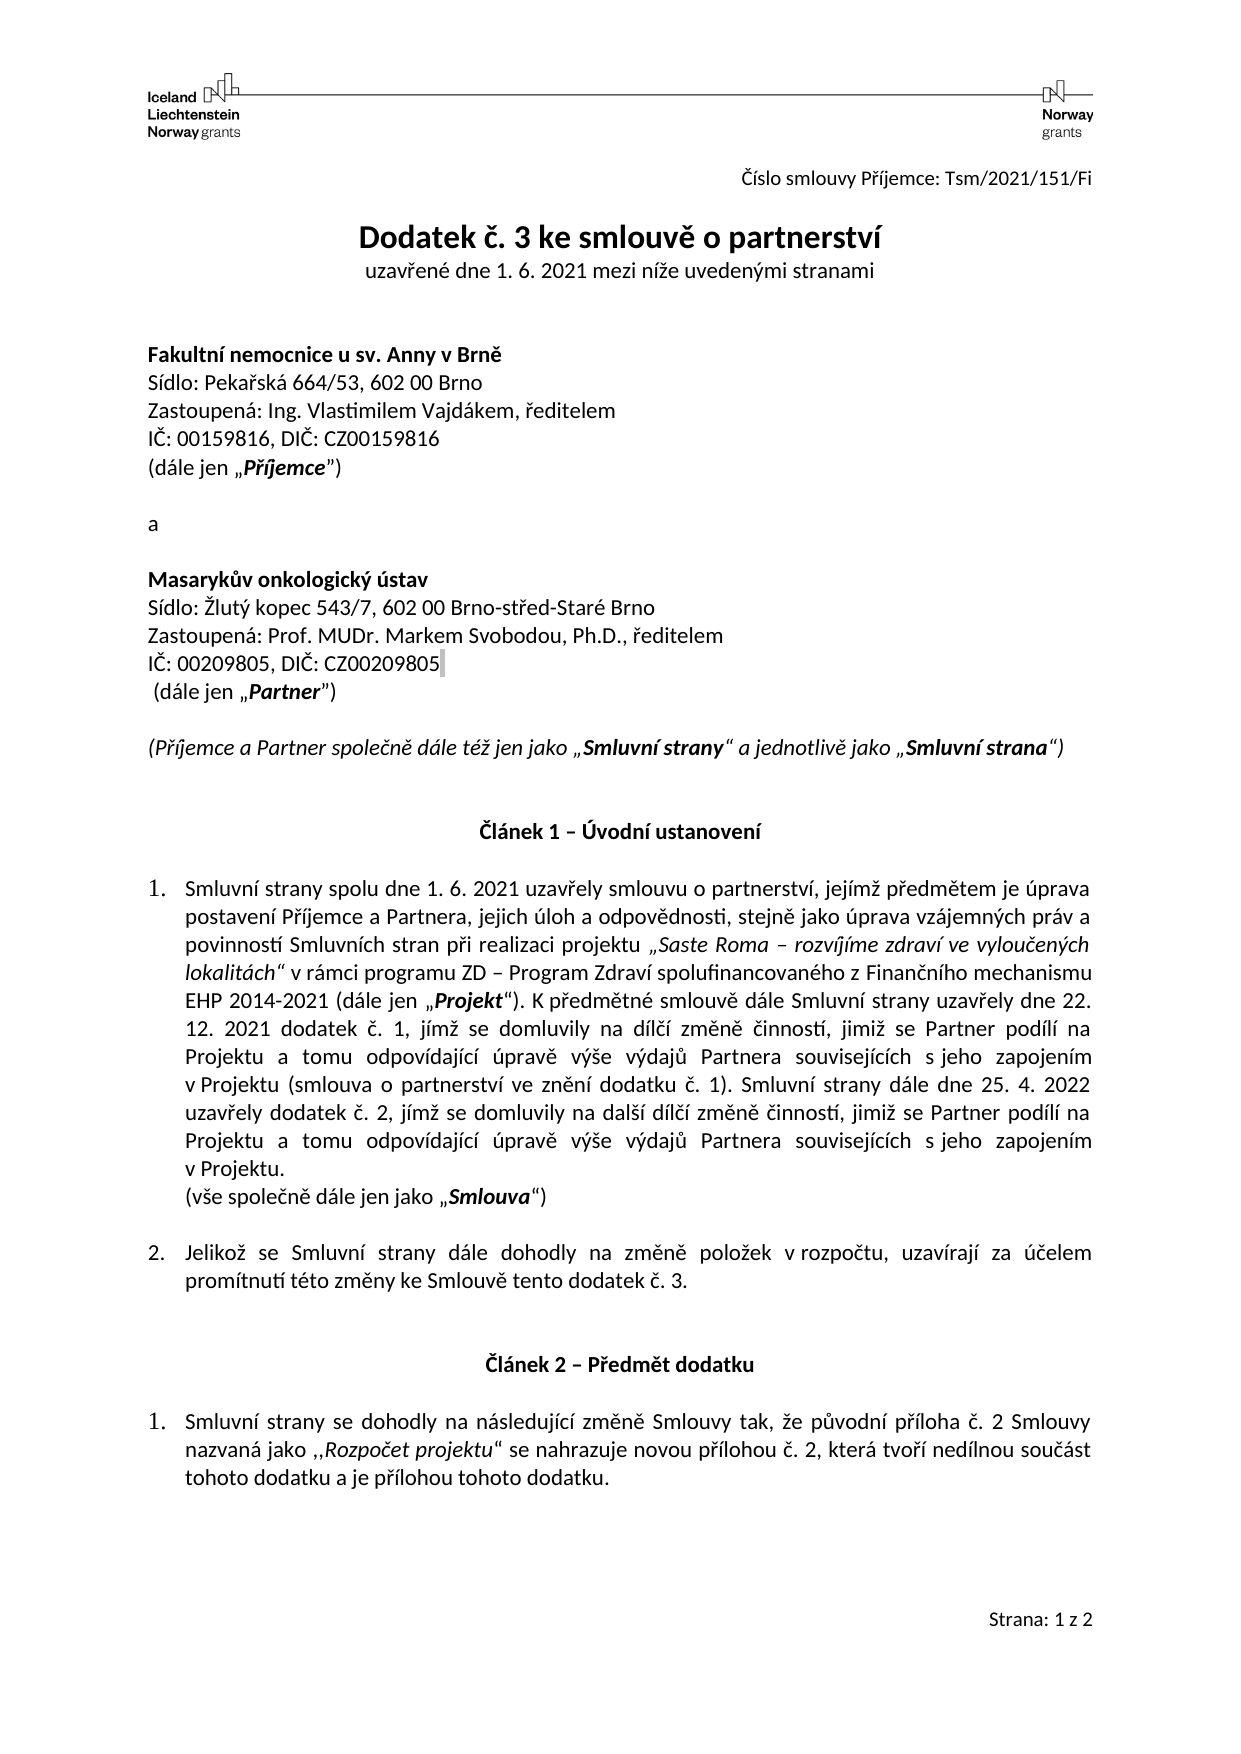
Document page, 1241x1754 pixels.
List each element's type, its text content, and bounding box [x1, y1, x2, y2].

list Smluvní strany spolu dne 1. 6. 2021 uzavřely smlouvu o partnerství, jejímž předmětem je úprava postavení Příjemce a Partnera, jejich úloh a odpovědnosti, stejně jako úprava vzájemných práv a povinností Smluvních stran při realizaci projektu „Saste Roma – rozvíjíme zdraví ve vyloučených lokalitách“ v rámci programu ZD – Program Zdraví spolufinancovaného z Finančního mechanismu EHP 2014-2021 (dále jen „Projekt“). K předmětné smlouvě dále Smluvní strany uzavřely dne 22. 12. 2021 dodatek č. 1, jímž se domluvily na dílčí změně činností, jimiž se Partner podílí na Projektu a tomu odpovídající úpravě výše výdajů Partnera souvisejících s jeho zapojením v Projektu (smlouva o partnerství ve znění dodatku č. 1). Smluvní strany dále dne 25. 4. 2022 uzavřely dodatek č. 2, jímž se domluvily na další dílčí změně činností, jimiž se Partner podílí na Projektu a tomu odpovídající úpravě výše výdajů Partnera souvisejících s jeho zapojením v Projektu. [148, 873, 1092, 1182]
text Sídlo: Žlutý kopec 543/7, 602 00 Brno-střed-Staré Brno [148, 593, 1092, 621]
text Zastoupená: Ing. Vlastimilem Vajdákem, ředitelem [148, 397, 1092, 424]
list Jelikož se Smluvní strany dále dohodly na změně položek v rozpočtu, uzavírají za účelem promítnutí této změny ke Smlouvě tento dodatek č. 3. [148, 1238, 1092, 1294]
text (dále jen „Partner”) [148, 677, 1092, 705]
text Článek 1 – Úvodní ustanovení [148, 817, 1092, 845]
text IČ: 00159816, DIČ: CZ00159816 [148, 424, 1092, 453]
text (vše společně dále jen jako „Smlouva“) [148, 1182, 1092, 1210]
text Článek 2 – Předmět dodatku [148, 1350, 1092, 1378]
text Zastoupená: Prof. MUDr. Markem Svobodou, Ph.D., ředitelem [148, 621, 1092, 649]
subtitle Dodatek č. 3 ke smlouvě o partnerství [148, 216, 1092, 256]
text (dále jen „Příjemce”) [148, 453, 1092, 481]
list Smluvní strany se dohodly na následující změně Smlouvy tak, že původní příloha č. 2 Smlouvy nazvaná jako ,,Rozpočet projektu“ se nahrazuje novou přílohou č. 2, která tvoří nedílnou součást tohoto dodatku a je přílohou tohoto dodatku. [148, 1406, 1092, 1491]
text IČ: 00209805, DIČ: CZ00209805 [148, 649, 1092, 677]
text a [148, 509, 1092, 537]
text Fakultní nemocnice u sv. Anny v Brně [148, 341, 1092, 368]
text Masarykův onkologický ústav [148, 565, 1092, 593]
text Sídlo: Pekařská 664/53, 602 00 Brno [148, 368, 1092, 397]
text (Příjemce a Partner společně dále též jen jako „Smluvní strany“ a jednotlivě jako „Smluvní strana“) [148, 733, 1092, 761]
subtitle uzavřené dne 1. 6. 2021 mezi níže uvedenými stranami [148, 256, 1092, 284]
